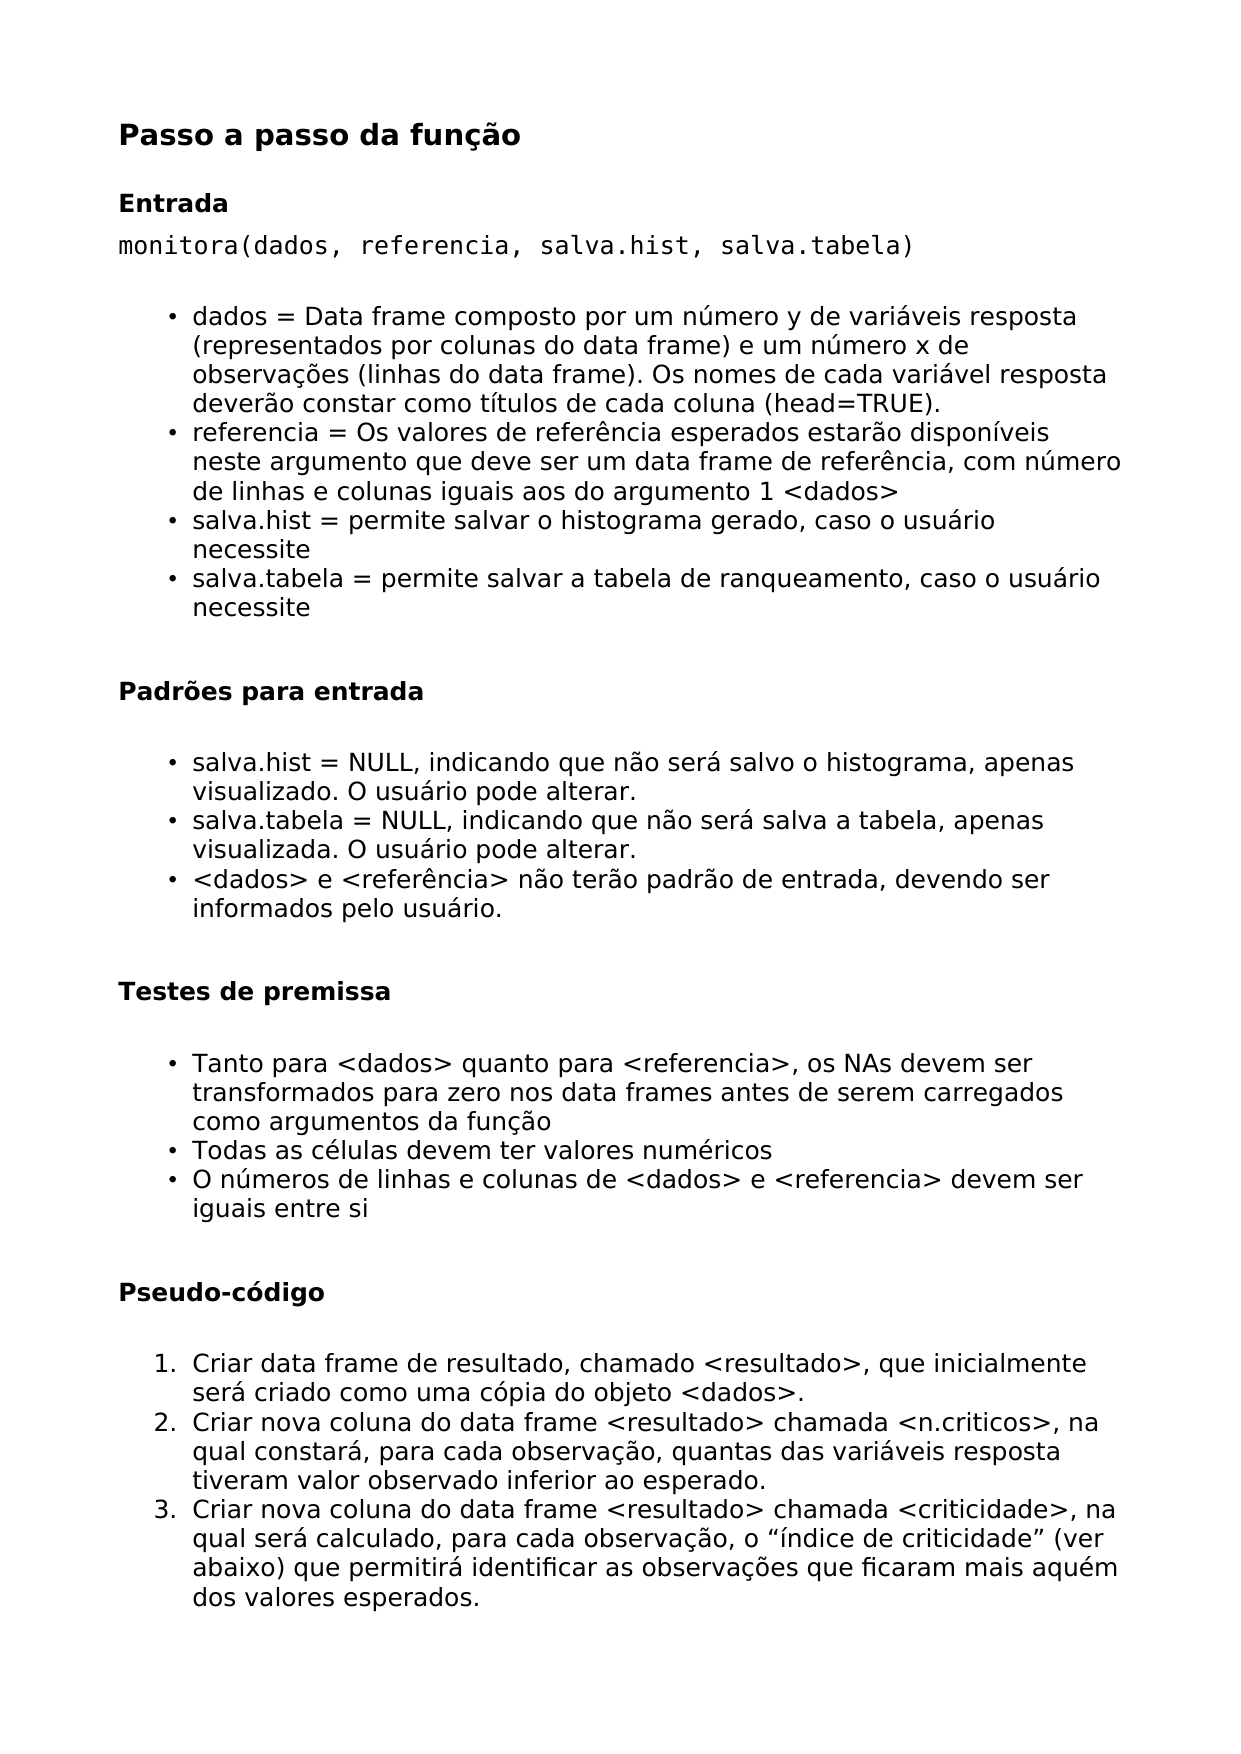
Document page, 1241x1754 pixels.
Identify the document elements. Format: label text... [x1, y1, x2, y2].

text monitora(dados, referencia, salva.hist, salva.tabela) [118, 231, 1122, 260]
list Criar data frame de resultado, chamado <resultado>, que inicialmente será criado como uma cópia do objeto <dados>. [177, 1349, 1122, 1408]
list referencia = Os valores de referência esperados estarão disponíveis neste argumento que deve ser um data frame de referência, com número de linhas e colunas iguais aos do argumento 1 <dados> [177, 418, 1122, 506]
list Tanto para <dados> quanto para <referencia>, os NAs devem ser transformados para zero nos data frames antes de serem carregados como argumentos da função [177, 1049, 1122, 1136]
subtitle Entrada [118, 189, 1122, 219]
list Criar nova coluna do data frame <resultado> chamada <n.criticos>, na qual constará, para cada observação, quantas das variáveis resposta tiveram valor observado inferior ao esperado. [177, 1408, 1122, 1495]
list salva.tabela = NULL, indicando que não será salva a tabela, apenas visualizada. O usuário pode alterar. [177, 806, 1122, 865]
subtitle Pseudo-código [118, 1278, 1122, 1307]
list Criar nova coluna do data frame <resultado> chamada <criticidade>, na qual será calculado, para cada observação, o “índice de criticidade” (ver abaixo) que permitirá identificar as observações que ficaram mais aquém dos valores esperados. [177, 1495, 1122, 1612]
subtitle Testes de premissa [118, 978, 1122, 1007]
subtitle Passo a passo da função [118, 118, 1122, 152]
list O números de linhas e colunas de <dados> e <referencia> devem ser iguais entre si [177, 1165, 1122, 1224]
list salva.tabela = permite salvar a tabela de ranqueamento, caso o usuário necessite [177, 564, 1122, 622]
list dados = Data frame composto por um número y de variáveis resposta (representados por colunas do data frame) e um número x de observações (linhas do data frame). Os nomes de cada variável resposta deverão constar como títulos de cada coluna (head=TRUE). [177, 302, 1122, 418]
list <dados> e <referência> não terão padrão de entrada, devendo ser informados pelo usuário. [177, 865, 1122, 923]
subtitle Padrões para entrada [118, 677, 1122, 706]
list salva.hist = permite salvar o histograma gerado, caso o usuário necessite [177, 506, 1122, 564]
list Todas as células devem ter valores numéricos [177, 1136, 1122, 1165]
list salva.hist = NULL, indicando que não será salvo o histograma, apenas visualizado. O usuário pode alterar. [177, 748, 1122, 806]
